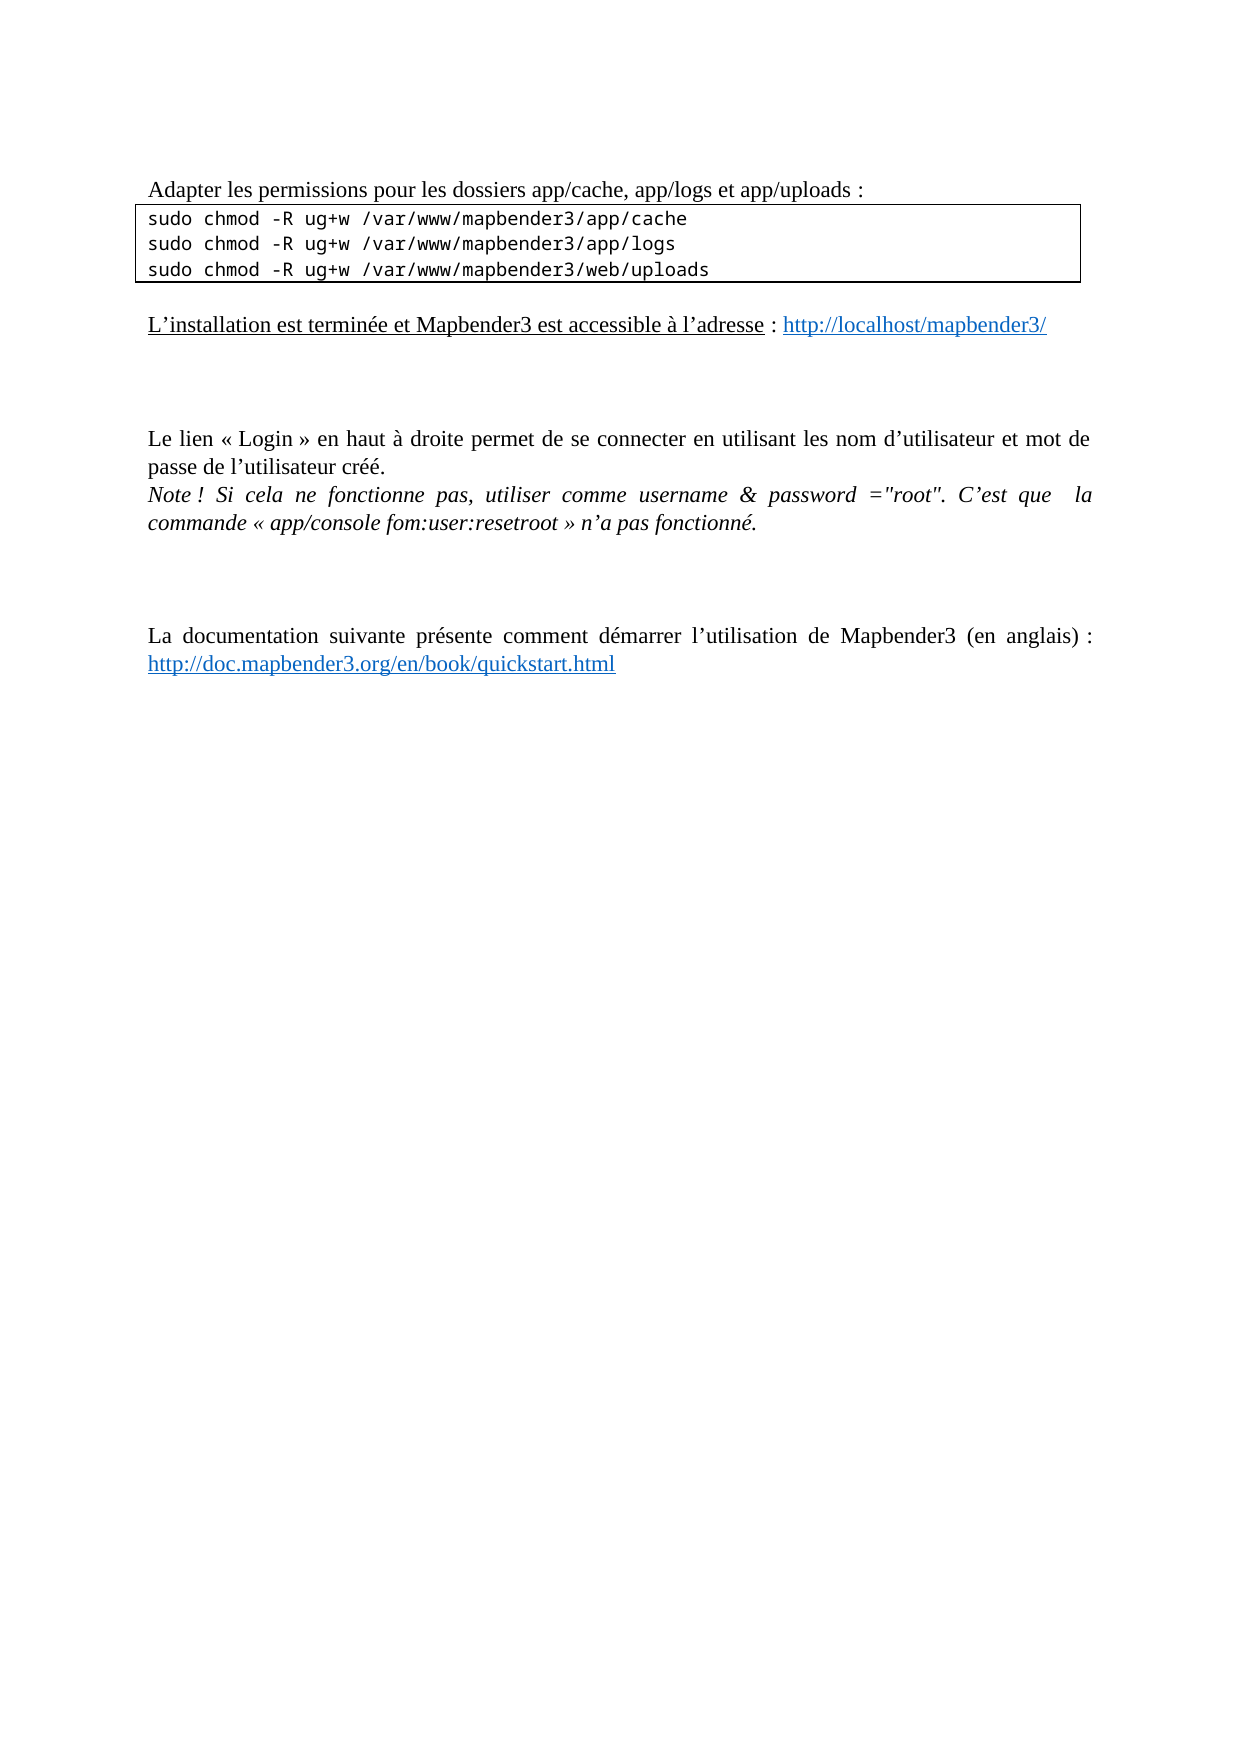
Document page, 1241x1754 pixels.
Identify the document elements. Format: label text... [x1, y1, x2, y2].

text Le lien « Login » en haut à droite permet de se connecter en utilisant les nom d’utilisateur et mot de passe de l’utilisateur créé. [148, 425, 1093, 479]
text Note ! Si cela ne fonctionne pas, utiliser comme username & password ="root". C’est que la commande « app/console fom:user:resetroot » n’a pas fonctionné. [148, 481, 1093, 536]
text La documentation suivante présente comment démarrer l’utilisation de Mapbender3 (en anglais) : http://doc.mapbender3.org/en/book/quickstart.html [148, 622, 1093, 676]
text L’installation est terminée et Mapbender3 est accessible à l’adresse : http://localhost/mapbender3/ [148, 311, 1093, 337]
text Adapter les permissions pour les dossiers app/cache, app/logs et app/uploads : [148, 176, 1093, 202]
table_header sudo chmod -R ug+w /var/www/mapbender3/app/cache sudo chmod -R ug+w /var/www/mapbender3/app/logs sudo chmod -R ug+w /var/www/mapbender3/web/uploads [136, 205, 1080, 281]
